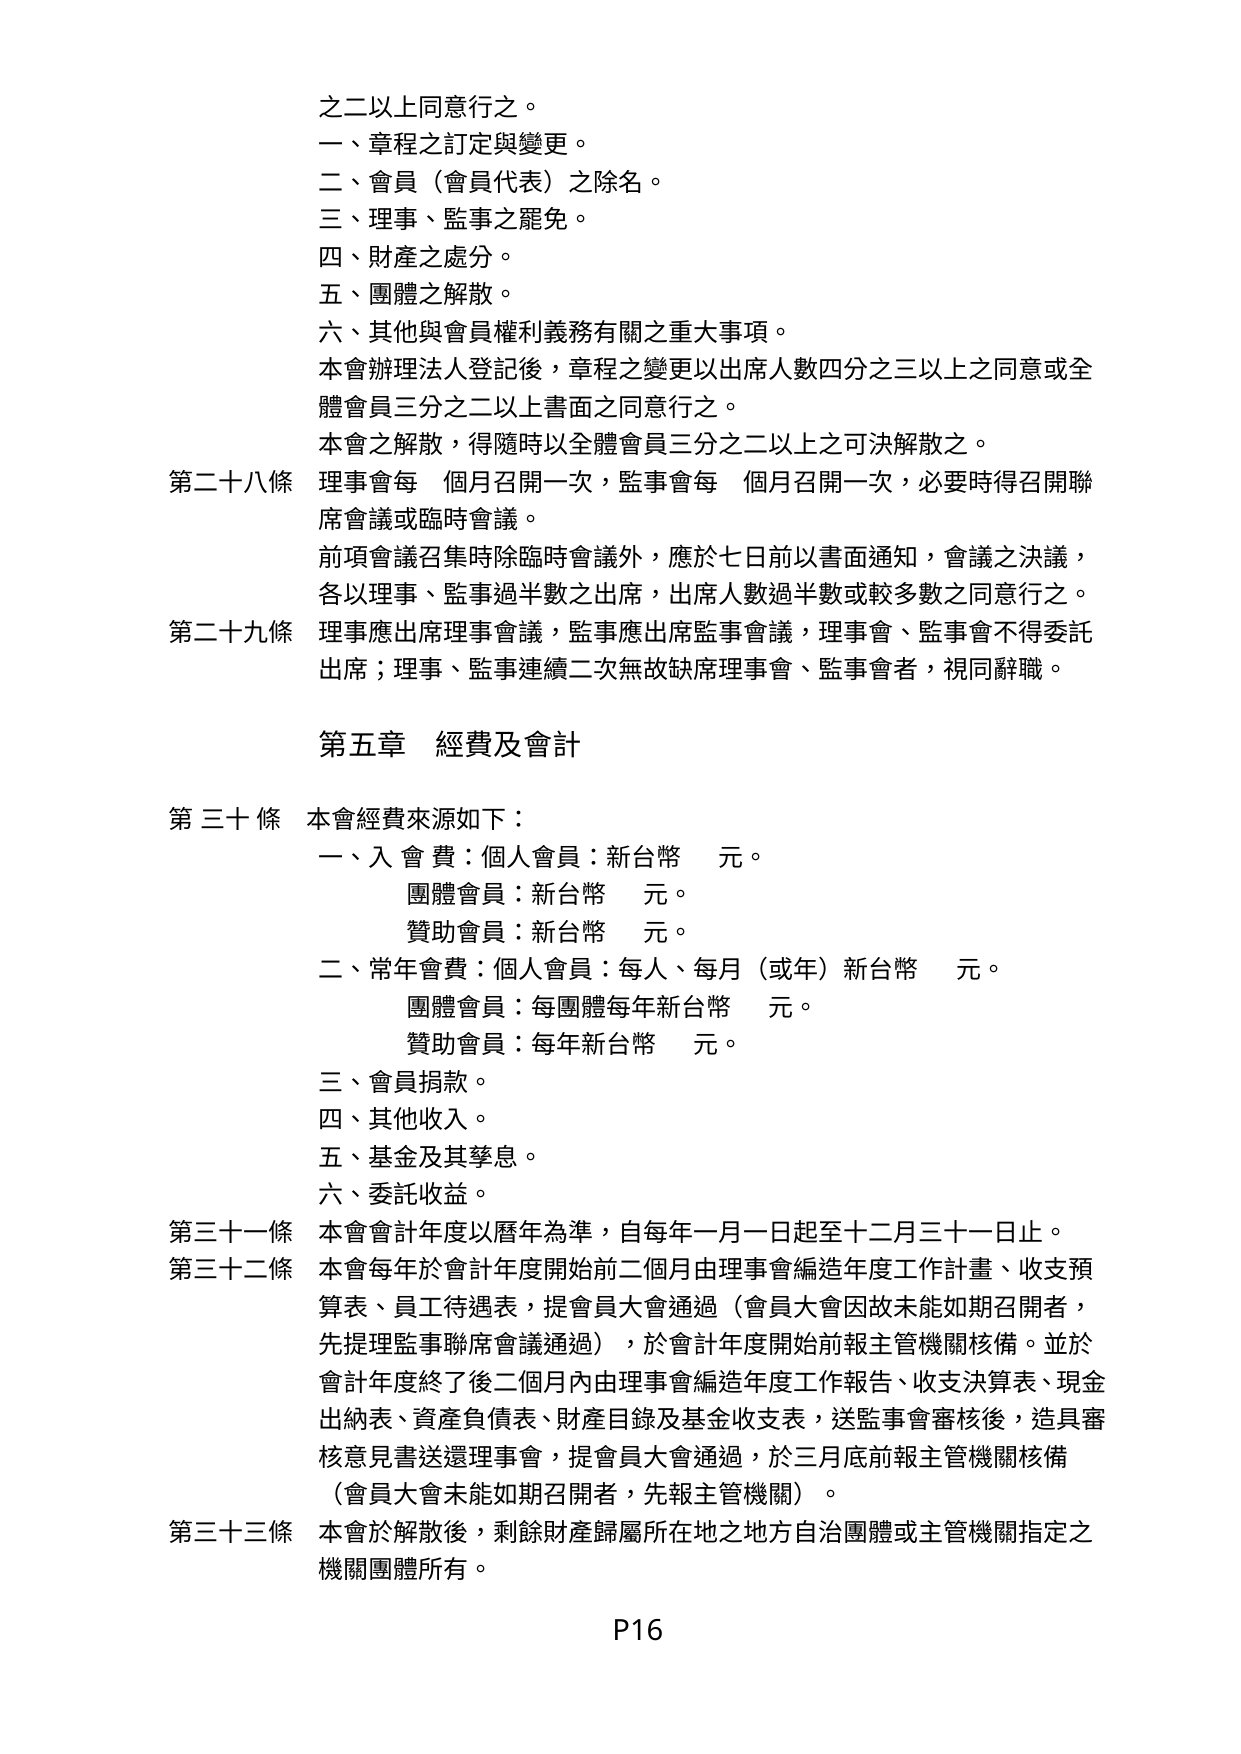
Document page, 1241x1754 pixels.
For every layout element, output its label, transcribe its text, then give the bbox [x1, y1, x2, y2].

text 贊助會員：新台幣 元。 [319, 912, 1106, 949]
text 五、團體之解散。 [319, 274, 1106, 312]
text 四、其他收入。 [319, 1099, 1106, 1137]
text 團體會員：每團體每年新台幣 元。 [319, 987, 1106, 1024]
text 三、會員捐款。 [319, 1062, 1106, 1099]
text 團體會員：新台幣 元。 [319, 874, 1106, 912]
text 第二十八條 理事會每 個月召開一次，監事會每 個月召開一次，必要時得召開聯席會議或臨時會議。 [169, 462, 1106, 537]
text 四、財產之處分。 [319, 237, 1106, 274]
text 第三十三條 本會於解散後，剩餘財產歸屬所在地之地方自治團體或主管機關指定之機關團體所有。 [169, 1512, 1106, 1587]
text 第三十二條 本會每年於會計年度開始前二個月由理事會編造年度工作計畫、收支預算表、員工待遇表，提會員大會通過（會員大會因故未能如期召開者，先提理監事聯席會議通過），於會計年度開始前報主管機關核備。並於會計年度終了後二個月內由理事會編造年度工作報告、收支決算表、現金出納表、資產負債表、財產目錄及基金收支表，送監事會審核後，造具審核意見書送還理事會，提會員大會通過，於三月底前報主管機關核備（會員大會未能如期召開者，先報主管機關）。 [169, 1249, 1106, 1512]
text 本會之解散，得隨時以全體會員三分之二以上之可決解散之。 [319, 424, 1106, 462]
text 一、章程之訂定與變更。 [319, 124, 1106, 162]
text 三、理事、監事之罷免。 [319, 199, 1106, 237]
text 五、基金及其孳息。 [319, 1137, 1106, 1174]
text 第 三十 條 本會經費來源如下： [169, 799, 1106, 837]
text 六、其他與會員權利義務有關之重大事項。 [319, 312, 1106, 349]
text 六、委託收益。 [319, 1174, 1106, 1212]
text 第二十九條 理事應出席理事會議，監事應出席監事會議，理事會、監事會不得委託出席；理事、監事連續二次無故缺席理事會、監事會者，視同辭職。 [169, 612, 1106, 687]
text 第五章 經費及會計 [319, 705, 1106, 780]
text 第三十一條 本會會計年度以曆年為準，自每年一月一日起至十二月三十一日止。 [169, 1212, 1106, 1249]
text 贊助會員：每年新台幣 元。 [319, 1024, 1106, 1062]
text 前項會議召集時除臨時會議外，應於七日前以書面通知，會議之決議，各以理事、監事過半數之出席，出席人數過半數或較多數之同意行之。 [319, 537, 1106, 612]
text 二、會員（會員代表）之除名。 [319, 162, 1106, 199]
text 二、常年會費：個人會員：每人、每月（或年）新台幣 元。 [319, 949, 1106, 987]
text 本會辦理法人登記後，章程之變更以出席人數四分之三以上之同意或全體會員三分之二以上書面之同意行之。 [319, 349, 1106, 424]
text 之二以上同意行之。 [169, 87, 1106, 124]
text 一、入 會 費：個人會員：新台幣 元。 [319, 837, 1106, 874]
